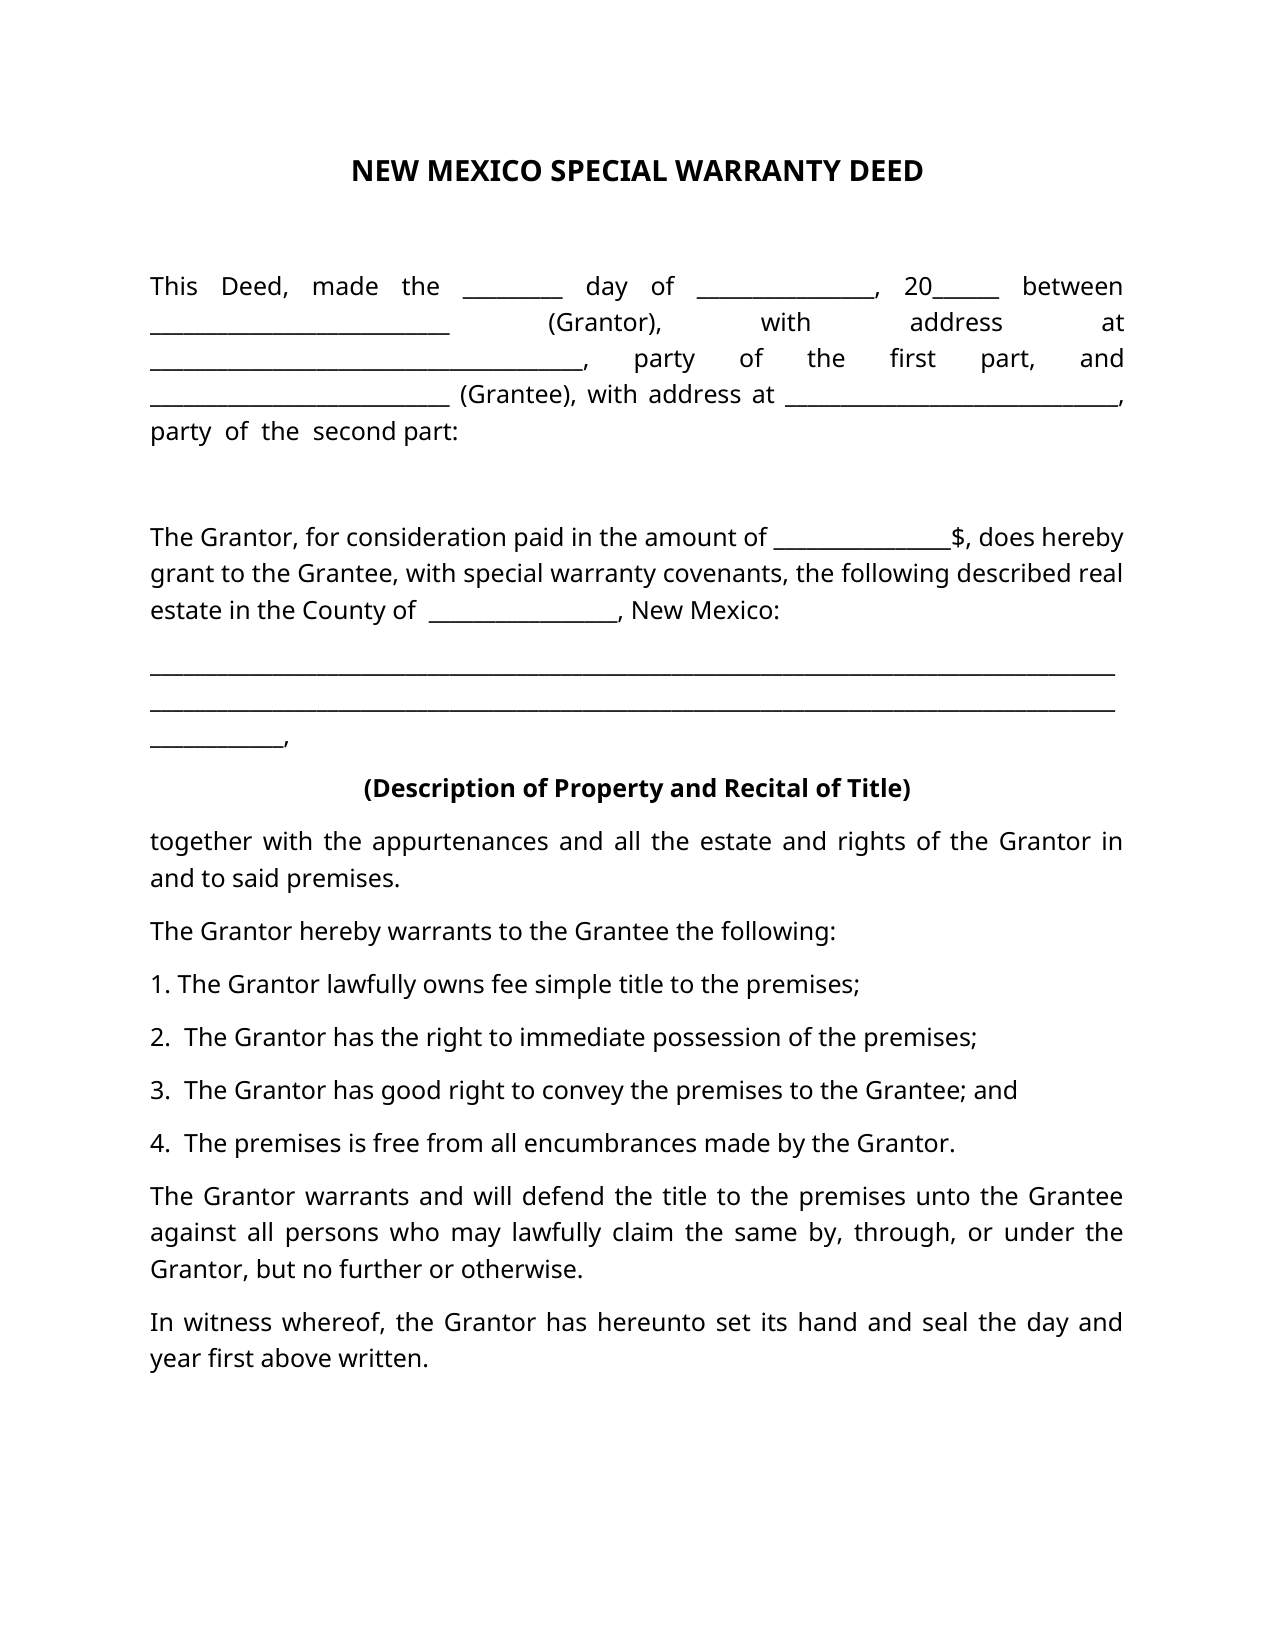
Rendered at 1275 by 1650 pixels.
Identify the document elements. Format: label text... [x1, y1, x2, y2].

text together with the appurtenances and all the estate and rights of the Grantor in and to said premises. [150, 824, 1125, 894]
text 4. The premises is free from all encumbrances made by the Grantor. [150, 1126, 1125, 1159]
text NEW MEXICO SPECIAL WARRANTY DEED [150, 150, 1125, 190]
text The Grantor hereby warrants to the Grantee the following: [150, 913, 1125, 947]
text The Grantor, for consideration paid in the amount of ________________$, does hereby grant to the Grantee, with special warranty covenants, the following described real estate in the County of _________________, New Mexico: [150, 519, 1125, 626]
text 2. The Grantor has the right to immediate possession of the premises; [150, 1019, 1125, 1053]
text (Description of Property and Recital of Title) [150, 771, 1125, 805]
text This Deed, made the _________ day of ________________, 20______ between ___________________________ (Grantor), with address at _______________________________________, party of the first part, and ___________________________ (Grantee), with address at ______________________________, party of the second part: [150, 268, 1125, 448]
text The Grantor warrants and will defend the title to the premises unto the Grantee against all persons who may lawfully claim the same by, through, or under the Grantor, but no further or otherwise. [150, 1178, 1125, 1285]
text In witness whereof, the Grantor has hereunto set its hand and seal the day and year first above written. [150, 1304, 1125, 1375]
text __________________________________________________________________________________________________________________________________________________________________________________________, [150, 645, 1125, 752]
text 1. The Grantor lawfully owns fee simple title to the premises; [150, 966, 1125, 1001]
text 3. The Grantor has good right to convey the premises to the Grantee; and [150, 1072, 1125, 1107]
